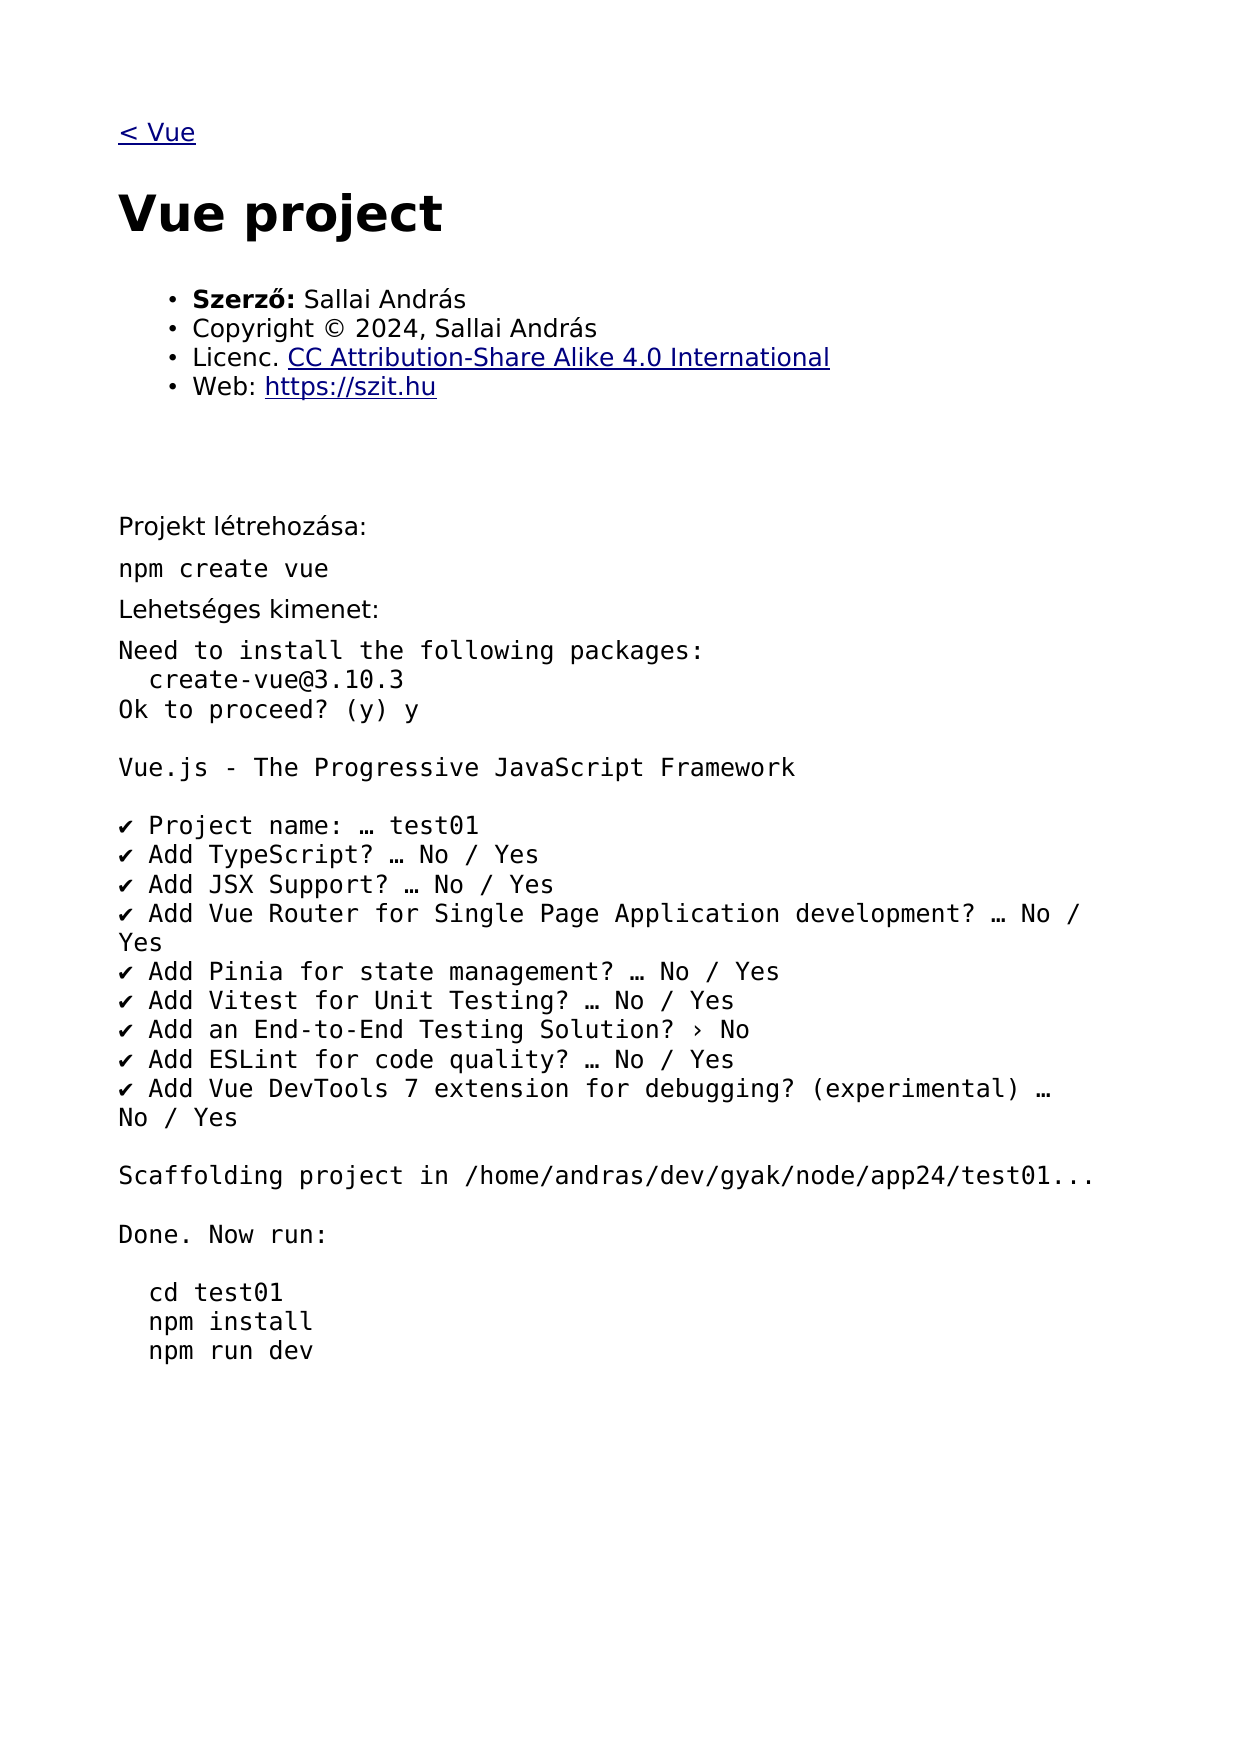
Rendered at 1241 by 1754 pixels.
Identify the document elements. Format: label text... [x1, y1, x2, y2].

list Szerző: Sallai András [177, 285, 1122, 314]
text npm create vue [118, 554, 1122, 583]
subtitle Vue project [118, 185, 1122, 243]
list Licenc. CC Attribution-Share Alike 4.0 International [177, 343, 1122, 372]
text < Vue [118, 118, 1122, 147]
list Web: https://szit.hu [177, 372, 1122, 402]
text Lehetséges kimenet: [118, 595, 1122, 624]
list Copyright © 2024, Sallai András [177, 314, 1122, 343]
text Need to install the following packages: create-vue@3.10.3 Ok to proceed? (y) y Vue.js - The Progressive JavaScript Framework ✔ Project name: … test01 ✔ Add TypeScript? … No / Yes ✔ Add JSX Support? … No / Yes ✔ Add Vue Router for Single Page Application development? … No / Yes ✔ Add Pinia for state management? … No / Yes ✔ Add Vitest for Unit Testing? … No / Yes ✔ Add an End-to-End Testing Solution? › No ✔ Add ESLint for code quality? … No / Yes ✔ Add Vue DevTools 7 extension for debugging? (experimental) … No / Yes Scaffolding project in /home/andras/dev/gyak/node/app24/test01... Done. Now run: cd test01 npm install npm run dev [118, 637, 1122, 1395]
text Projekt létrehozása: [118, 512, 1122, 541]
